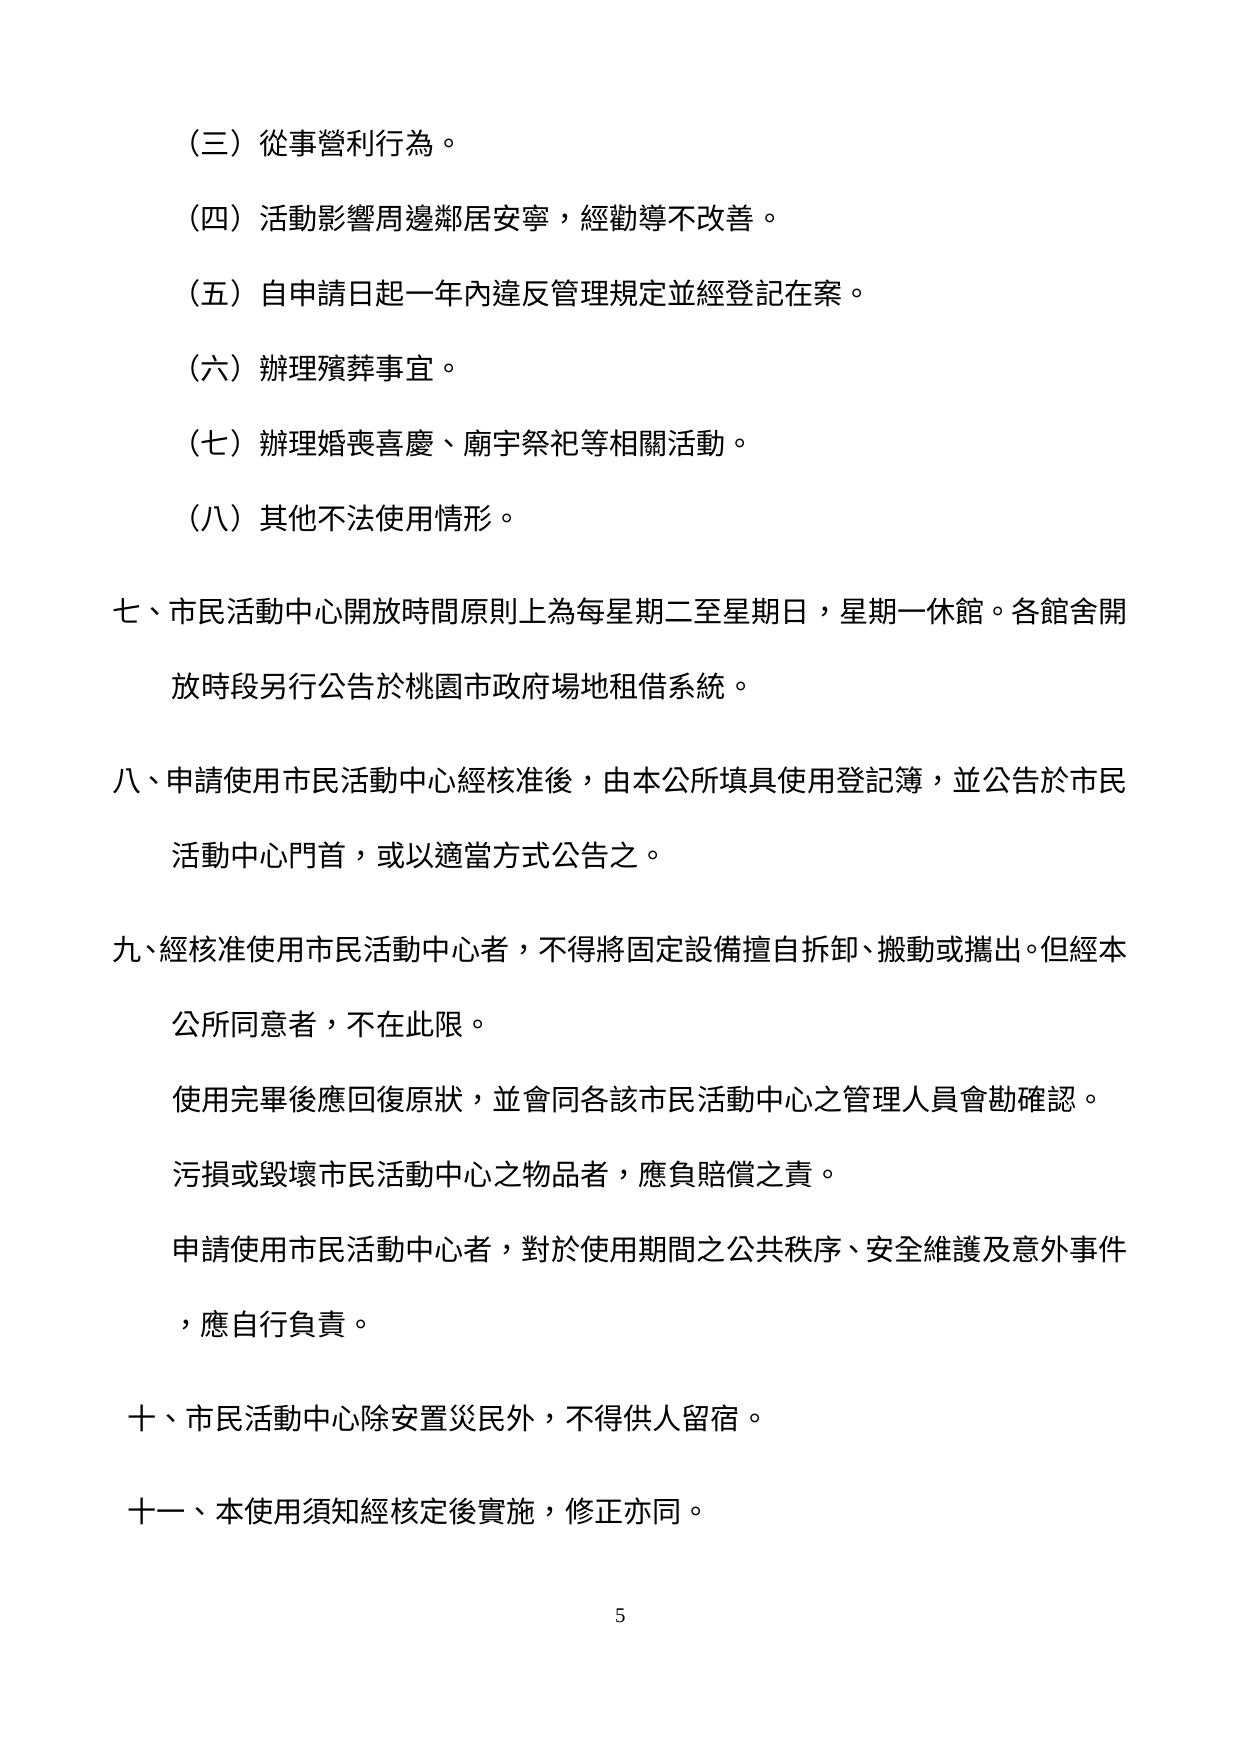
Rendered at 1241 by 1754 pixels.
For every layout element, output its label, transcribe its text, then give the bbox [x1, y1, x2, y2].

text 污損或毀壞市民活動中心之物品者，應負賠償之責。 [172, 1135, 1128, 1210]
text （五）自申請日起一年內違反管理規定並經登記在案。 [112, 254, 1128, 329]
text （八）其他不法使用情形。 [112, 479, 1128, 554]
text 七、市民活動中心開放時間原則上為每星期二至星期日，星期一休館。各館舍開放時段另行公告於桃園市政府場地租借系統。 [112, 573, 1128, 723]
text （三）從事營利行為。 [112, 104, 1128, 179]
text （六）辦理殯葬事宜。 [112, 329, 1128, 404]
text 十一、本使用須知經核定後實施，修正亦同。 [127, 1473, 1128, 1548]
text 八、申請使用市民活動中心經核准後，由本公所填具使用登記簿，並公告於市民活動中心門首，或以適當方式公告之。 [112, 741, 1128, 891]
text （四）活動影響周邊鄰居安寧，經勸導不改善。 [112, 179, 1128, 254]
text 九、經核准使用市民活動中心者，不得將固定設備擅自拆卸、搬動或攜出。但經本公所同意者，不在此限。 [112, 910, 1128, 1060]
text 十、市民活動中心除安置災民外，不得供人留宿。 [127, 1379, 1128, 1454]
text （七）辦理婚喪喜慶、廟宇祭祀等相關活動。 [112, 404, 1128, 479]
text 使用完畢後應回復原狀，並會同各該市民活動中心之管理人員會勘確認。 [172, 1060, 1128, 1135]
text 申請使用市民活動中心者，對於使用期間之公共秩序、安全維護及意外事件，應自行負責。 [171, 1210, 1128, 1360]
